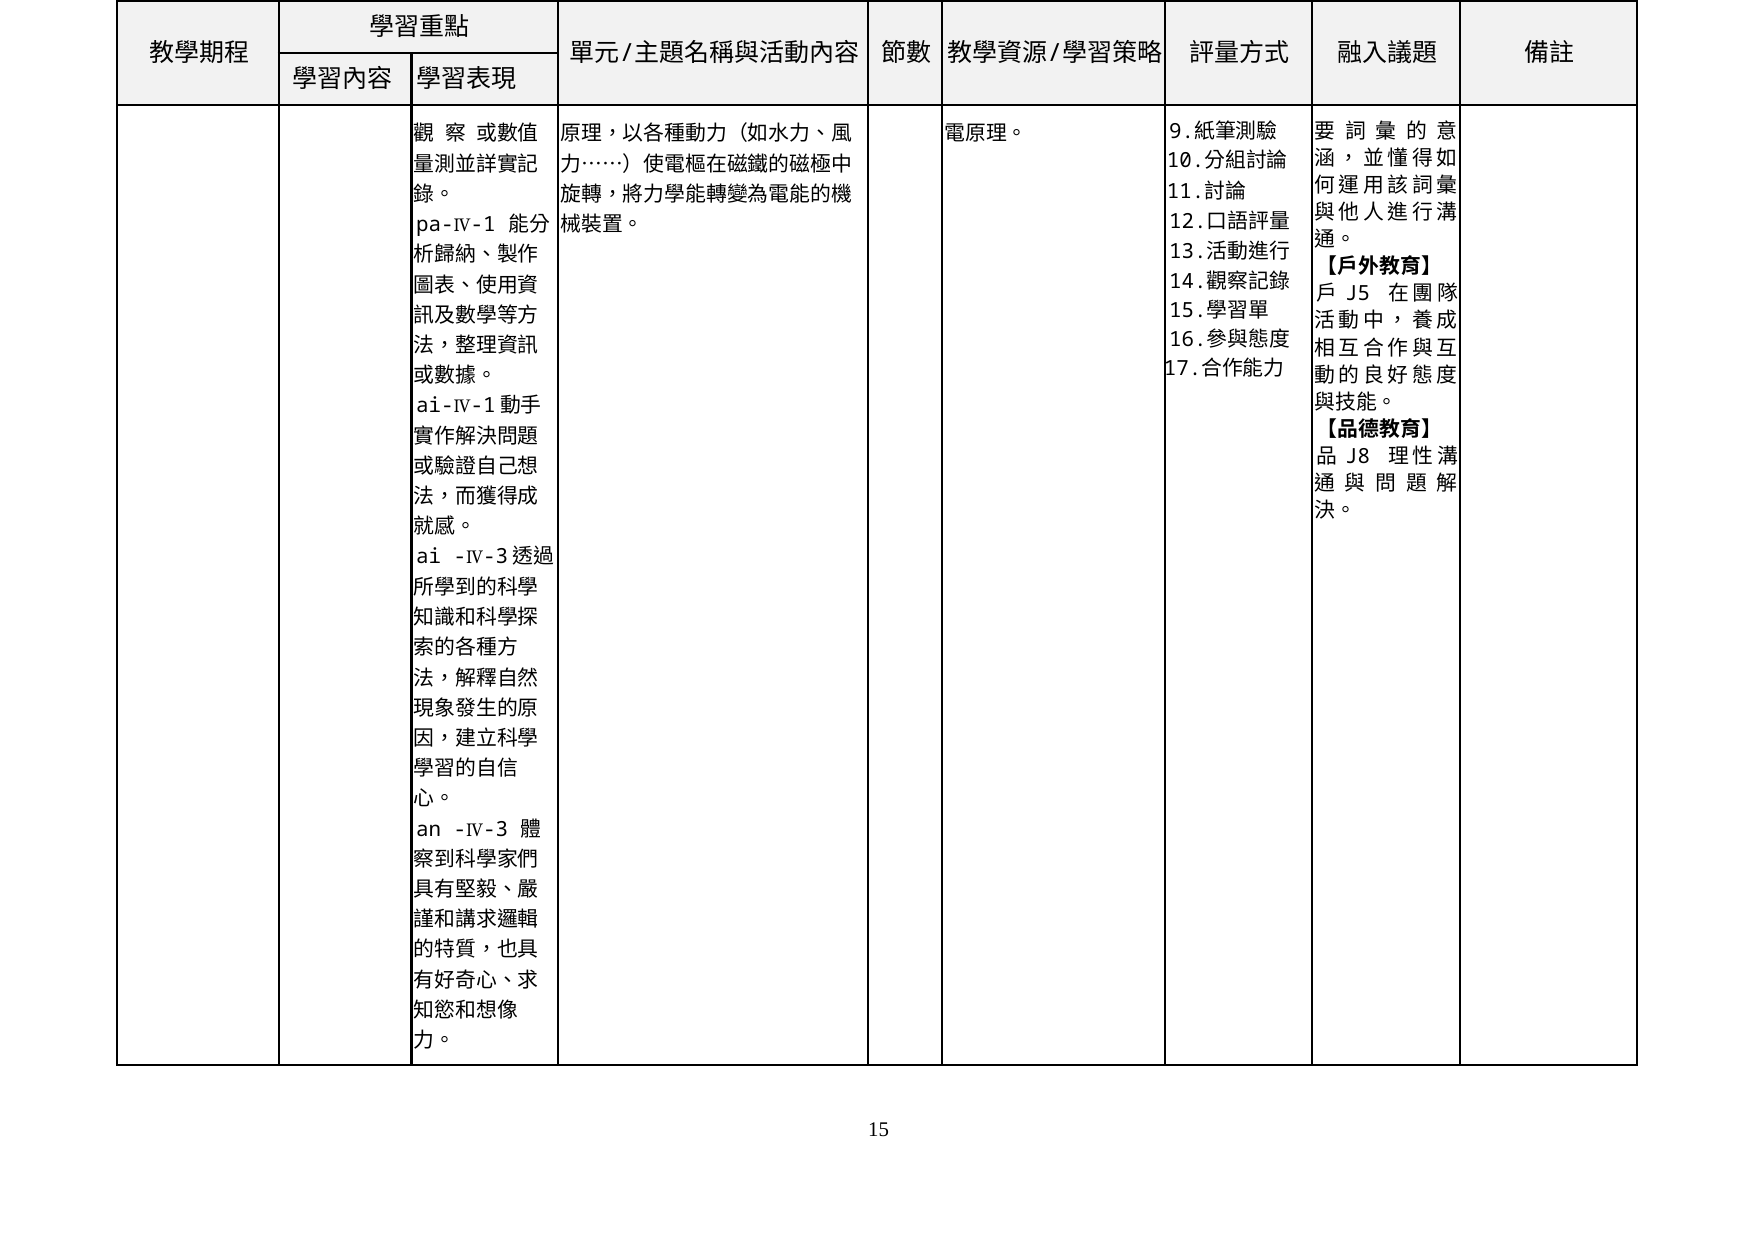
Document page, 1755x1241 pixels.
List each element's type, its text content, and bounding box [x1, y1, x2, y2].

table_header 教學期程 [118, 2, 278, 104]
table_header 節數 [869, 2, 941, 104]
table_cell 原理，以各種動力（如水力、風力……）使電樞在磁鐵的磁極中旋轉，將力學能轉變為電能的機械裝置。 [559, 106, 867, 1064]
table_cell [280, 106, 410, 1064]
table_cell 要詞彙的意涵，並懂得如何運用該詞彙與他人進行溝通。 【戶外教育】 戶J5 在團隊活動中，養成相互合作與互動的良好態度與技能。 【品德教育】 品J8 理性溝通與問題解決。 [1313, 106, 1459, 1064]
table_header 教學資源/學習策略 [943, 2, 1164, 104]
table_cell 9.紙筆測驗 10.分組討論 11.討論 12.口語評量 13.活動進行 14.觀察記錄 15.學習單 16.參與態度 17.合作能力 [1166, 106, 1311, 1064]
table_cell [118, 106, 278, 1064]
table_cell 電原理。 [943, 106, 1164, 1064]
table_cell [1461, 106, 1636, 1064]
table_cell 學習表現 [413, 54, 557, 104]
table_header 單元/主題名稱與活動內容 [559, 2, 867, 104]
table_header 學習重點 [280, 2, 557, 52]
table_header 評量方式 [1166, 2, 1311, 104]
table_header 融入議題 [1313, 2, 1459, 104]
table_cell [869, 106, 941, 1064]
table_cell 學習內容 [280, 54, 410, 104]
table_header 備註 [1461, 2, 1636, 104]
table_cell 觀 察 或數值量測並詳實記錄。 pa-Ⅳ-1 能分析歸納、製作圖表、使用資訊及數學等方法，整理資訊或數據。 ai-Ⅳ-1動手實作解決問題或驗證自己想法，而獲得成就感。 ai -Ⅳ-3透過所學到的科學知識和科學探索的各種方法，解釋自然現象發生的原因，建立科學學習的自信心。 an -Ⅳ-3 體察到科學家們具有堅毅、嚴謹和講求邏輯的特質，也具有好奇心、求知慾和想像力。 [413, 106, 557, 1064]
